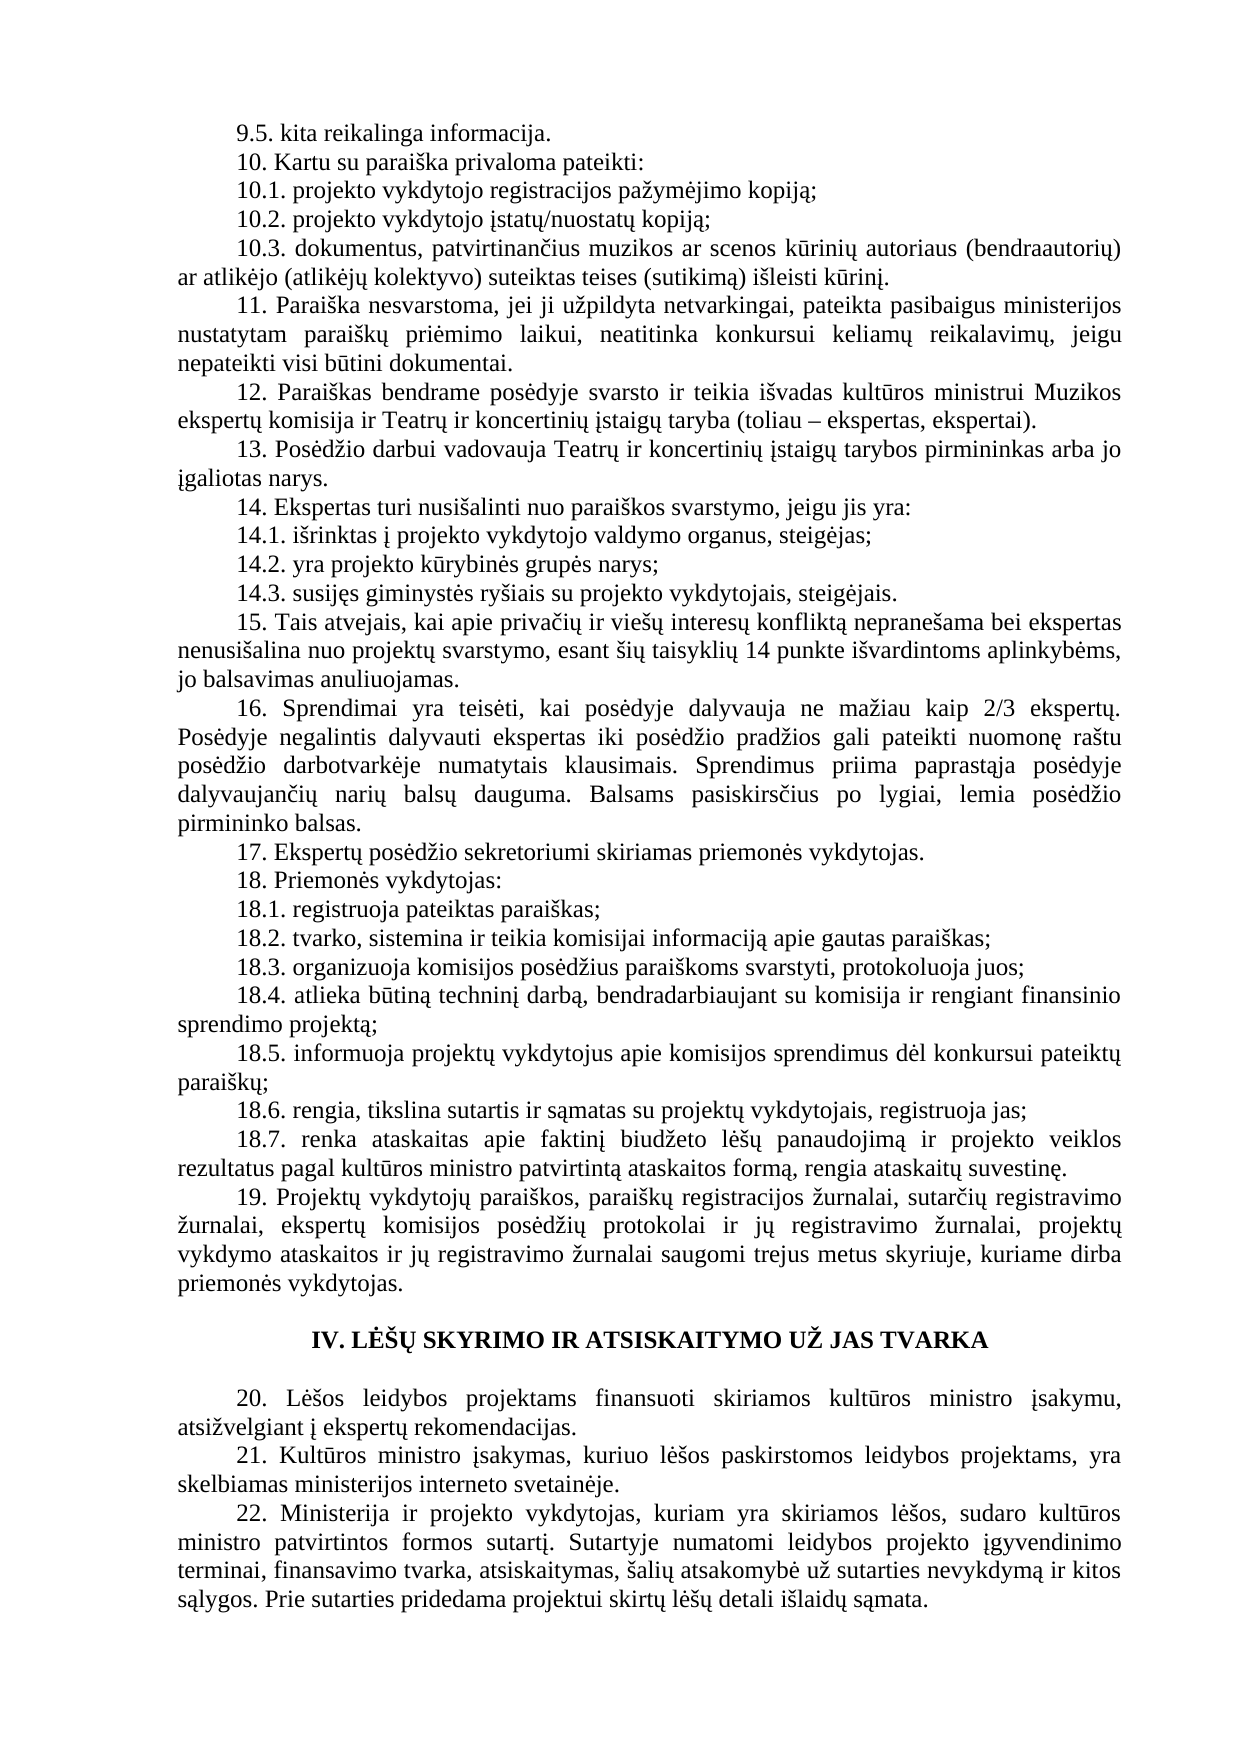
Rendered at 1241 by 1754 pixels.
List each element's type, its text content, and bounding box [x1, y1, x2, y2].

text 10. Kartu su paraiška privaloma pateikti: [177, 147, 1122, 176]
text 10.2. projekto vykdytojo įstatų/nuostatų kopiją; [177, 204, 1122, 233]
text 18.5. informuoja projektų vykdytojus apie komisijos sprendimus dėl konkursui pateiktų paraiškų; [177, 1038, 1122, 1096]
text 18.3. organizuoja komisijos posėdžius paraiškoms svarstyti, protokoluoja juos; [177, 952, 1122, 981]
text 15. Tais atvejais, kai apie privačių ir viešų interesų konfliktą nepranešama bei ekspertas nenusišalina nuo projektų svarstymo, esant šių taisyklių 14 punkte išvardintoms aplinkybėms, jo balsavimas anuliuojamas. [177, 607, 1122, 693]
text 21. Kultūros ministro įsakymas, kuriuo lėšos paskirstomos leidybos projektams, yra skelbiamas ministerijos interneto svetainėje. [177, 1441, 1122, 1498]
text 14.2. yra projekto kūrybinės grupės narys; [177, 549, 1122, 578]
text 18.4. atlieka būtiną techninį darbą, bendradarbiaujant su komisija ir rengiant finansinio sprendimo projektą; [177, 981, 1122, 1038]
text 12. Paraiškas bendrame posėdyje svarsto ir teikia išvadas kultūros ministrui Muzikos ekspertų komisija ir Teatrų ir koncertinių įstaigų taryba (toliau – ekspertas, ekspertai). [177, 377, 1122, 434]
text 18.1. registruoja pateiktas paraiškas; [177, 894, 1122, 923]
text 19. Projektų vykdytojų paraiškos, paraiškų registracijos žurnalai, sutarčių registravimo žurnalai, ekspertų komisijos posėdžių protokolai ir jų registravimo žurnalai, projektų vykdymo ataskaitos ir jų registravimo žurnalai saugomi trejus metus skyriuje, kuriame dirba priemonės vykdytojas. [177, 1182, 1122, 1297]
text 14. Ekspertas turi nusišalinti nuo paraiškos svarstymo, jeigu jis yra: [177, 492, 1122, 521]
text 20. Lėšos leidybos projektams finansuoti skiriamos kultūros ministro įsakymu, atsižvelgiant į ekspertų rekomendacijas. [177, 1383, 1122, 1441]
text 10.1. projekto vykdytojo registracijos pažymėjimo kopiją; [177, 176, 1122, 204]
text 18.7. renka ataskaitas apie faktinį biudžeto lėšų panaudojimą ir projekto veiklos rezultatus pagal kultūros ministro patvirtintą ataskaitos formą, rengia ataskaitų suvestinę. [177, 1124, 1122, 1182]
text 14.3. susijęs giminystės ryšiais su projekto vykdytojais, steigėjais. [177, 578, 1122, 607]
text IV. LĖŠŲ SKYRIMO IR ATSISKAITYMO UŽ JAS TVARKA [177, 1326, 1122, 1354]
text 9.5. kita reikalinga informacija. [177, 118, 1122, 147]
text 18.6. rengia, tikslina sutartis ir sąmatas su projektų vykdytojais, registruoja jas; [177, 1096, 1122, 1124]
text 18. Priemonės vykdytojas: [177, 866, 1122, 894]
text 10.3. dokumentus, patvirtinančius muzikos ar scenos kūrinių autoriaus (bendraautorių) ar atlikėjo (atlikėjų kolektyvo) suteiktas teises (sutikimą) išleisti kūrinį. [177, 233, 1122, 291]
text 16. Sprendimai yra teisėti, kai posėdyje dalyvauja ne mažiau kaip 2/3 ekspertų. Posėdyje negalintis dalyvauti ekspertas iki posėdžio pradžios gali pateikti nuomonę raštu posėdžio darbotvarkėje numatytais klausimais. Sprendimus priima paprastąja posėdyje dalyvaujančių narių balsų dauguma. Balsams pasiskirsčius po lygiai, lemia posėdžio pirmininko balsas. [177, 693, 1122, 837]
text 14.1. išrinktas į projekto vykdytojo valdymo organus, steigėjas; [177, 521, 1122, 549]
text 11. Paraiška nesvarstoma, jei ji užpildyta netvarkingai, pateikta pasibaigus ministerijos nustatytam paraiškų priėmimo laikui, neatitinka konkursui keliamų reikalavimų, jeigu nepateikti visi būtini dokumentai. [177, 291, 1122, 377]
text 17. Ekspertų posėdžio sekretoriumi skiriamas priemonės vykdytojas. [177, 837, 1122, 866]
text 22. Ministerija ir projekto vykdytojas, kuriam yra skiriamos lėšos, sudaro kultūros ministro patvirtintos formos sutartį. Sutartyje numatomi leidybos projekto įgyvendinimo terminai, finansavimo tvarka, atsiskaitymas, šalių atsakomybė už sutarties nevykdymą ir kitos sąlygos. Prie sutarties pridedama projektui skirtų lėšų detali išlaidų sąmata. [177, 1498, 1122, 1613]
text 13. Posėdžio darbui vadovauja Teatrų ir koncertinių įstaigų tarybos pirmininkas arba jo įgaliotas narys. [177, 434, 1122, 492]
text 18.2. tvarko, sistemina ir teikia komisijai informaciją apie gautas paraiškas; [177, 923, 1122, 952]
